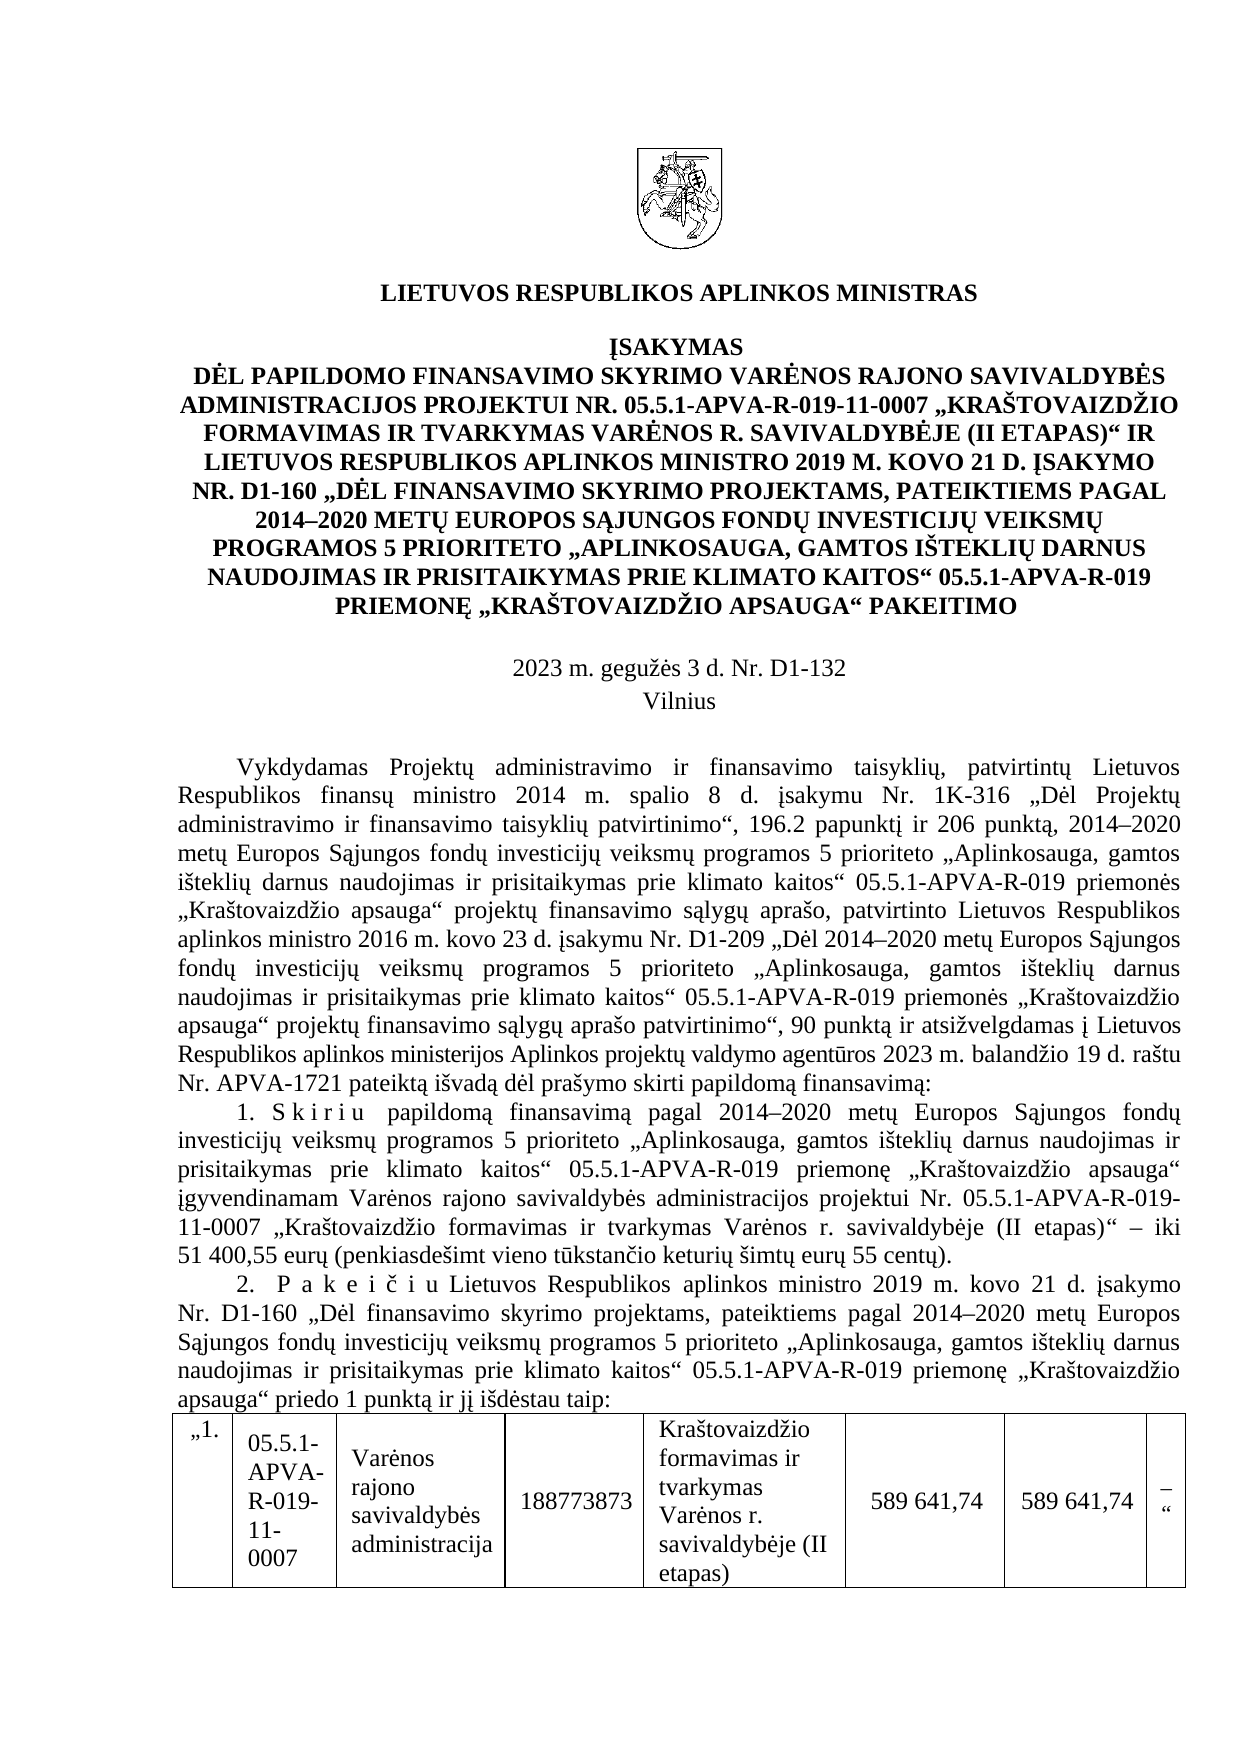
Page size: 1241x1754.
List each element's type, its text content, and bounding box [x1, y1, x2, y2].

table_header 589 641,74 [846, 1414, 1004, 1587]
table_header Varėnos rajono savivaldybės administracija [337, 1414, 504, 1587]
text 1. Skiriu papildomą finansavimą pagal 2014–2020 metų Europos Sąjungos fondų investicijų veiksmų programos 5 prioriteto „Aplinkosauga, gamtos išteklių darnus naudojimas ir prisitaikymas prie klimato kaitos“ 05.5.1-APVA-R-019 priemonę „Kraštovaizdžio apsauga“ įgyvendinamam Varėnos rajono savivaldybės administracijos projektui Nr. 05.5.1-APVA-R-019-11-0007 „Kraštovaizdžio formavimas ir tvarkymas Varėnos r. savivaldybėje (II etapas)“ – iki 51 400,55 eurų (penkiasdešimt vieno tūkstančio keturių šimtų eurų 55 centų). [177, 1097, 1181, 1269]
text ĮSAKYMAS [177, 332, 1181, 361]
table_header „1. [173, 1414, 232, 1587]
table_header Kraštovaizdžio formavimas ir tvarkymas Varėnos r. savivaldybėje (II etapas) [644, 1414, 845, 1587]
text Vykdydamas Projektų administravimo ir finansavimo taisyklių, patvirtintų Lietuvos Respublikos finansų ministro 2014 m. spalio 8 d. įsakymu Nr. 1K-316 „Dėl Projektų administravimo ir finansavimo taisyklių patvirtinimo“, 196.2 papunktį ir 206 punktą, 2014–2020 metų Europos Sąjungos fondų investicijų veiksmų programos 5 prioriteto „Aplinkosauga, gamtos išteklių darnus naudojimas ir prisitaikymas prie klimato kaitos“ 05.5.1-APVA-R-019 priemonės „Kraštovaizdžio apsauga“ projektų finansavimo sąlygų aprašo, patvirtinto Lietuvos Respublikos aplinkos ministro 2016 m. kovo 23 d. įsakymu Nr. D1-209 „Dėl 2014–2020 metų Europos Sąjungos fondų investicijų veiksmų programos 5 prioriteto „Aplinkosauga, gamtos išteklių darnus naudojimas ir prisitaikymas prie klimato kaitos“ 05.5.1-APVA-R-019 priemonės „Kraštovaizdžio apsauga“ projektų finansavimo sąlygų aprašo patvirtinimo“, 90 punktą ir atsižvelgdamas į Lietuvos Respublikos aplinkos ministerijos Aplinkos projektų valdymo agentūros 2023 m. balandžio 19 d. raštu Nr. APVA-1721 pateiktą išvadą dėl prašymo skirti papildomą finansavimą: [177, 752, 1181, 1097]
table_header 589 641,74 [1005, 1414, 1146, 1587]
text LIETUVOS RESPUBLIKOS APLINKOS MINISTRAS [177, 278, 1181, 306]
text 2. P a k e i č i u Lietuvos Respublikos aplinkos ministro 2019 m. kovo 21 d. įsakymo Nr. D1-160 „Dėl finansavimo skyrimo projektams, pateiktiems pagal 2014–2020 metų Europos Sąjungos fondų investicijų veiksmų programos 5 prioriteto „Aplinkosauga, gamtos išteklių darnus naudojimas ir prisitaikymas prie klimato kaitos“ 05.5.1-APVA-R-019 priemonę „Kraštovaizdžio apsauga“ priedo 1 punktą ir jį išdėstau taip: [177, 1269, 1181, 1413]
table_header –“ [1147, 1414, 1185, 1587]
text 2023 m. gegužės 3 d. Nr. D1-132 [177, 653, 1181, 682]
text DĖL PAPILDOMO FINANSAVIMO SKYRIMO VARĖNOS RAJONO SAVIVALDYBĖS ADMINISTRACIJOS PROJEKTUI NR. 05.5.1-APVA-R-019-11-0007 „Kraštovaizdžio FORMAVIMAS IR TVARKYMAS VARĖNOS R. SAVIVALDYBĖJE (II ETAPAS)“ IR LIETUVOS RESPUBLIKOS APLINKOS MINISTRO 2019 M. KOVO 21 D. ĮSAKYMO NR. D1-160 „DĖL FINANSAVIMO SKYRIMO PROJEKTAMS, PATEIKTIEMS PAGAL 2014–2020 METŲ EUROPOS SĄJUNGOS FONDŲ INVESTICIJŲ VEIKSMŲ PROGRAMOS 5 PRIORITETO „APLINKOSAUGA, GAMTOS IŠTEKLIŲ DARNUS NAUDOJIMAS IR PRISITAIKYMAS PRIE KLIMATO KAITOS“ 05.5.1-APVA-R-019 PRIEMONĘ „KRAŠTOVAIZDŽIO APSAUGA“ PAKEITIMO [177, 361, 1181, 620]
table_header 05.5.1-APVA-R-019-11-0007 [233, 1414, 336, 1587]
table_header 188773873 [506, 1414, 643, 1587]
text Vilnius [177, 686, 1181, 714]
